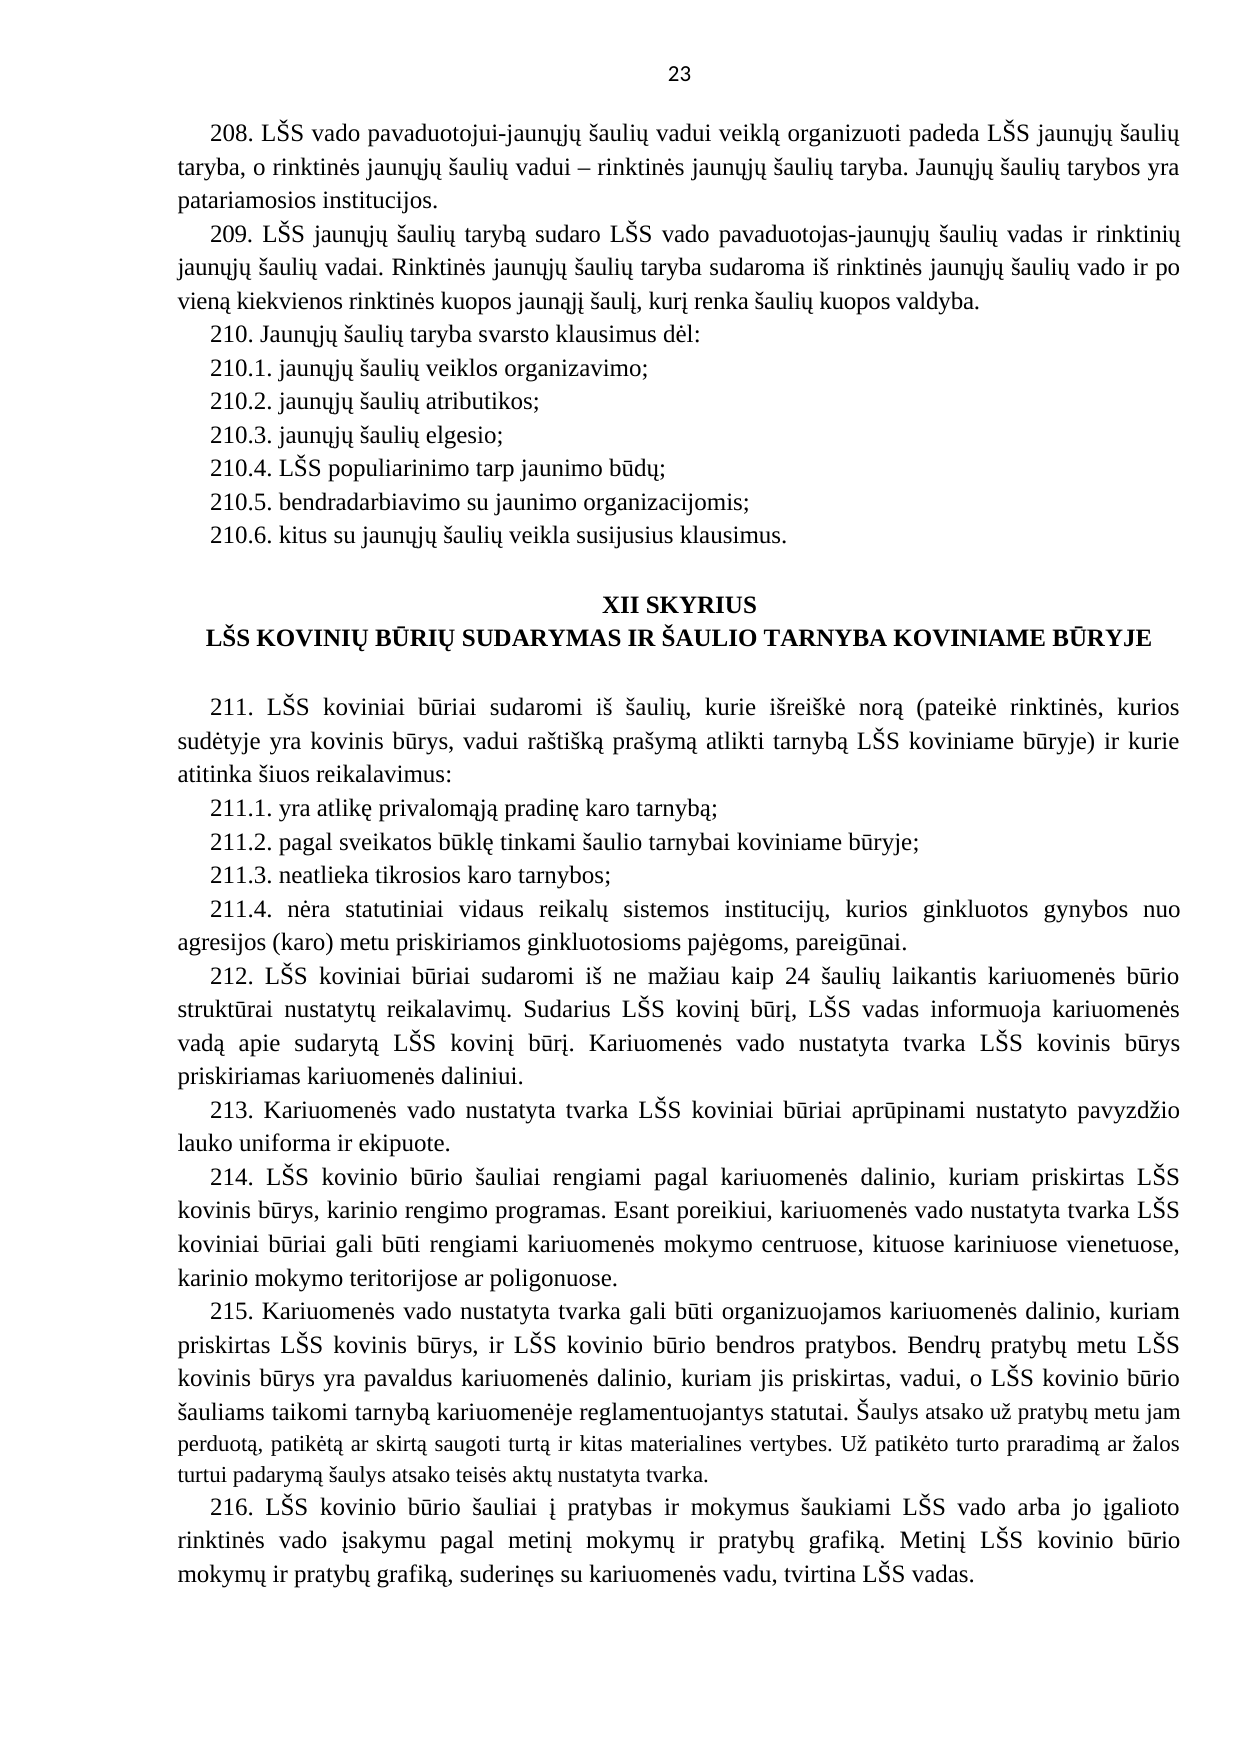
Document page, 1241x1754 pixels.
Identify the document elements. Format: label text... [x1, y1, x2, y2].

text 210.2. jaunųjų šaulių atributikos; [177, 386, 1181, 415]
text 216. LŠS kovinio būrio šauliai į pratybas ir mokymus šaukiami LŠS vado arba jo įgalioto rinktinės vado įsakymu pagal metinį mokymų ir pratybų grafiką. Metinį LŠS kovinio būrio mokymų ir pratybų grafiką, suderinęs su kariuomenės vadu, tvirtina LŠS vadas. [177, 1492, 1181, 1588]
text 211.4. nėra statutiniai vidaus reikalų sistemos institucijų, kurios ginkluotos gynybos nuo agresijos (karo) metu priskiriamos ginkluotosioms pajėgoms, pareigūnai. [177, 894, 1181, 956]
text 210.6. kitus su jaunųjų šaulių veikla susijusius klausimus. [177, 521, 1181, 549]
text 210.3. jaunųjų šaulių elgesio; [177, 420, 1181, 449]
text 213. Kariuomenės vado nustatyta tvarka LŠS koviniai būriai aprūpinami nustatyto pavyzdžio lauko uniforma ir ekipuote. [177, 1095, 1181, 1157]
text LŠS KOVINIŲ BŪRIŲ SUDARYMAS IR ŠAULIO TARNYBA KOVINIAME BŪRYJE [177, 623, 1181, 652]
text 212. LŠS koviniai būriai sudaromi iš ne mažiau kaip 24 šaulių laikantis kariuomenės būrio struktūrai nustatytų reikalavimų. Sudarius LŠS kovinį būrį, LŠS vadas informuoja kariuomenės vadą apie sudarytą LŠS kovinį būrį. Kariuomenės vado nustatyta tvarka LŠS kovinis būrys priskiriamas kariuomenės daliniui. [177, 961, 1181, 1090]
text 208. LŠS vado pavaduotojui-jaunųjų šaulių vadui veiklą organizuoti padeda LŠS jaunųjų šaulių taryba, o rinktinės jaunųjų šaulių vadui – rinktinės jaunųjų šaulių taryba. Jaunųjų šaulių tarybos yra patariamosios institucijos. [177, 118, 1181, 214]
text 215. Kariuomenės vado nustatyta tvarka gali būti organizuojamos kariuomenės dalinio, kuriam priskirtas LŠS kovinis būrys, ir LŠS kovinio būrio bendros pratybos. Bendrų pratybų metu LŠS kovinis būrys yra pavaldus kariuomenės dalinio, kuriam jis priskirtas, vadui, o LŠS kovinio būrio šauliams taikomi tarnybą kariuomenėje reglamentuojantys statutai. Šaulys atsako už pratybų metu jam perduotą, patikėtą ar skirtą saugoti turtą ir kitas materialines vertybes. Už patikėto turto praradimą ar žalos turtui padarymą šaulys atsako teisės aktų nustatyta tvarka. [177, 1296, 1181, 1487]
text 211. LŠS koviniai būriai sudaromi iš šaulių, kurie išreiškė norą (pateikė rinktinės, kurios sudėtyje yra kovinis būrys, vadui raštišką prašymą atlikti tarnybą LŠS koviniame būryje) ir kurie atitinka šiuos reikalavimus: [177, 692, 1181, 788]
text 209. LŠS jaunųjų šaulių tarybą sudaro LŠS vado pavaduotojas-jaunųjų šaulių vadas ir rinktinių jaunųjų šaulių vadai. Rinktinės jaunųjų šaulių taryba sudaroma iš rinktinės jaunųjų šaulių vado ir po vieną kiekvienos rinktinės kuopos jaunąjį šaulį, kurį renka šaulių kuopos valdyba. [177, 219, 1181, 314]
text 214. LŠS kovinio būrio šauliai rengiami pagal kariuomenės dalinio, kuriam priskirtas LŠS kovinis būrys, karinio rengimo programas. Esant poreikiui, kariuomenės vado nustatyta tvarka LŠS koviniai būriai gali būti rengiami kariuomenės mokymo centruose, kituose kariniuose vienetuose, karinio mokymo teritorijose ar poligonuose. [177, 1162, 1181, 1291]
text 210.5. bendradarbiavimo su jaunimo organizacijomis; [177, 487, 1181, 516]
text 211.3. neatlieka tikrosios karo tarnybos; [177, 860, 1181, 889]
text XII SKYRIUS [177, 590, 1181, 618]
text 210.4. LŠS populiarinimo tarp jaunimo būdų; [177, 453, 1181, 482]
text 211.2. pagal sveikatos būklę tinkami šaulio tarnybai koviniame būryje; [177, 827, 1181, 855]
text 211.1. yra atlikę privalomąją pradinę karo tarnybą; [177, 793, 1181, 822]
text 210.1. jaunųjų šaulių veiklos organizavimo; [177, 353, 1181, 382]
text 210. Jaunųjų šaulių taryba svarsto klausimus dėl: [177, 319, 1181, 348]
